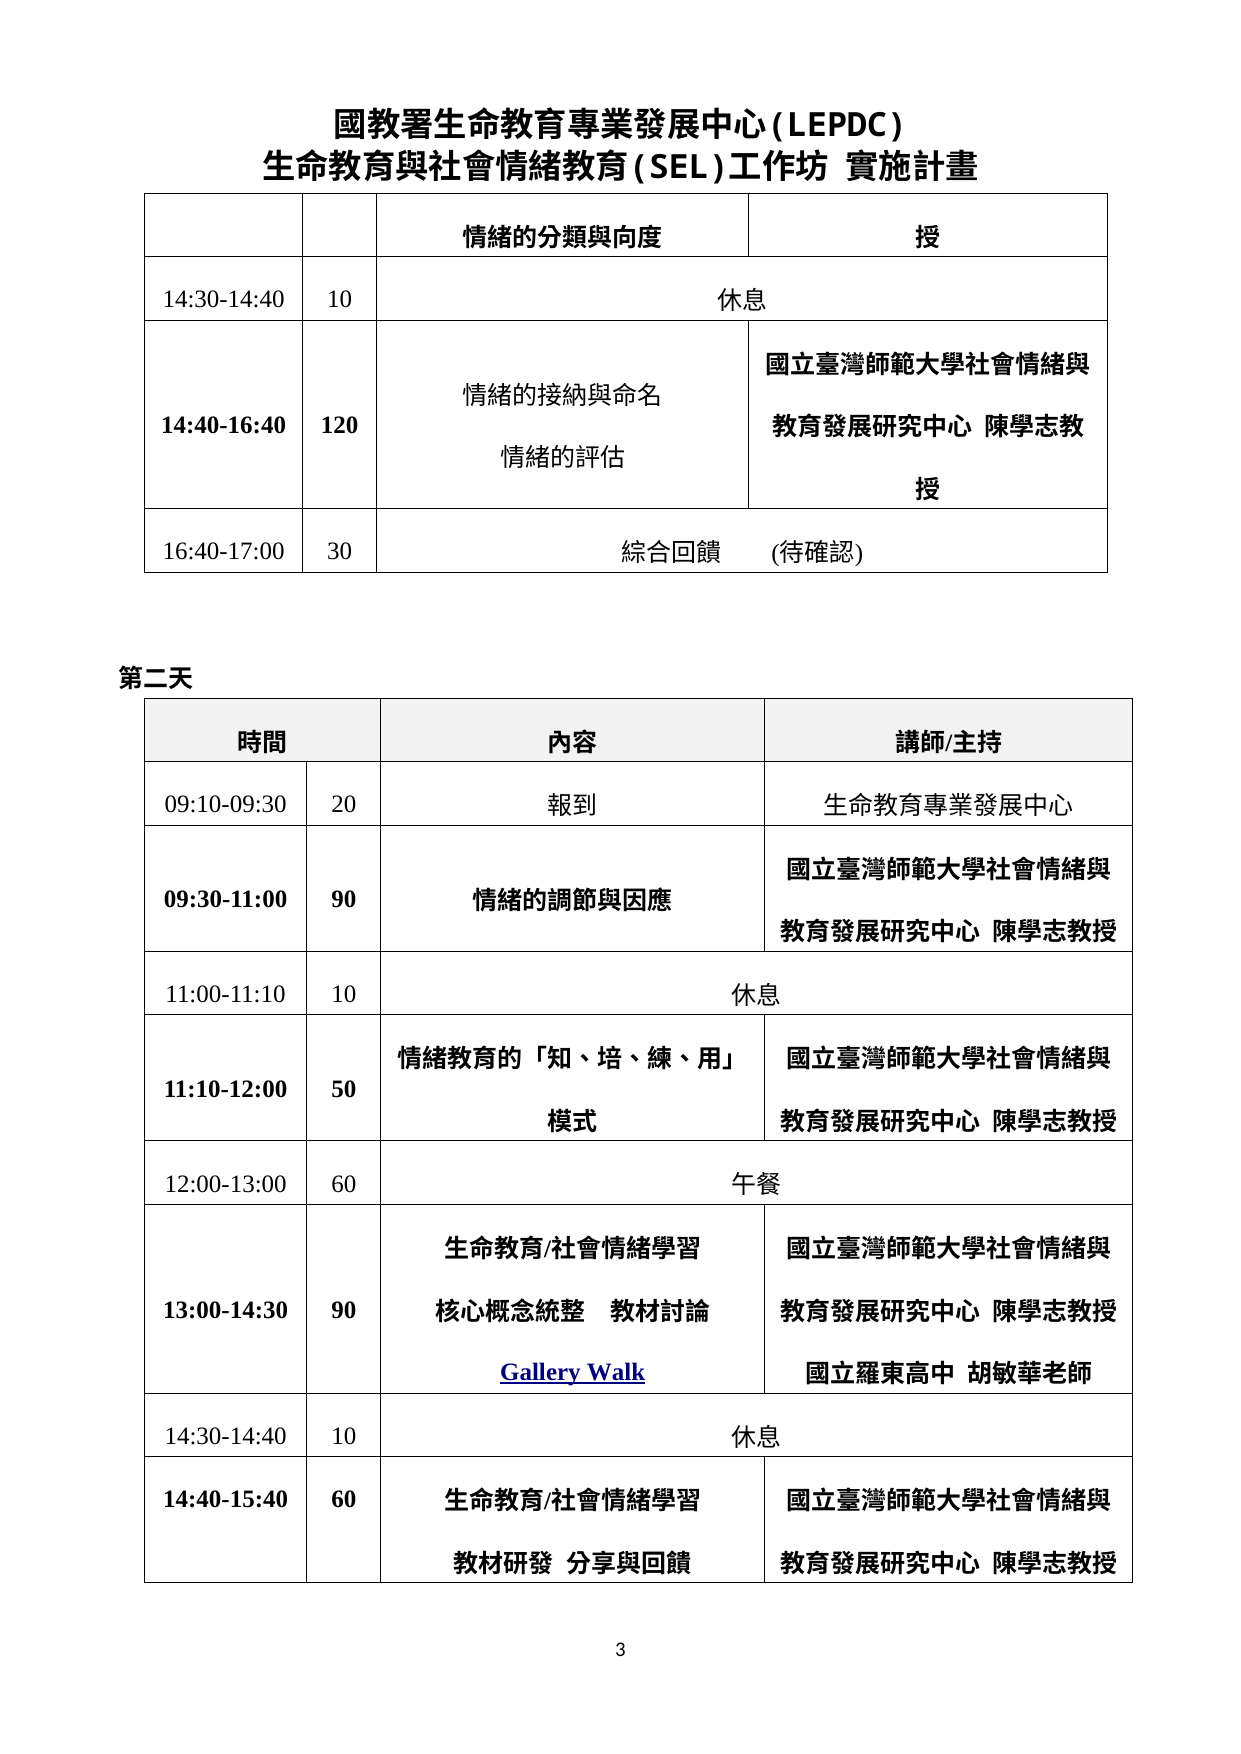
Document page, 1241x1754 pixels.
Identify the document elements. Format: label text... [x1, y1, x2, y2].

table_cell 12:00-13:00 [145, 1141, 306, 1204]
table_cell 午餐 [381, 1141, 1132, 1204]
table_cell 10 [303, 257, 376, 319]
table_header 時間 [145, 699, 380, 761]
table_cell 國立臺灣師範大學社會情緒與教育發展研究中心 陳學志教授 [749, 321, 1107, 508]
table_header 講師/主持 [765, 699, 1132, 761]
table_cell 20 [307, 762, 380, 825]
table_cell 09:10-09:30 [145, 762, 306, 825]
table_cell 11:10-12:00 [145, 1015, 306, 1140]
table_header 內容 [381, 699, 764, 761]
table_cell 13:00-14:30 [145, 1205, 306, 1392]
table_cell 休息 [381, 952, 1132, 1014]
table_cell [303, 194, 376, 256]
table_cell 情緒的分類與向度 [377, 194, 748, 256]
table_cell 120 [303, 321, 376, 508]
table_cell 綜合回饋 (待確認) [377, 509, 1107, 572]
table_cell 14:40-16:40 [145, 321, 302, 508]
table_cell 休息 [381, 1394, 1132, 1456]
table_cell 10 [307, 952, 380, 1014]
table_cell 授 [749, 194, 1107, 256]
table_cell 情緒的接納與命名 情緒的評估 [377, 321, 748, 508]
table_cell 09:30-11:00 [145, 826, 306, 951]
table_cell 10 [307, 1394, 380, 1456]
table_cell 60 [307, 1457, 380, 1582]
table_cell 16:40-17:00 [145, 509, 302, 572]
table_cell 11:00-11:10 [145, 952, 306, 1014]
table_cell 60 [307, 1141, 380, 1204]
table_cell 生命教育專業發展中心 [765, 762, 1132, 825]
table_cell 30 [303, 509, 376, 572]
table_cell 14:30-14:40 [145, 257, 302, 319]
table_cell 休息 [377, 257, 1107, 319]
table_cell 90 [307, 826, 380, 951]
table_cell 國立臺灣師範大學社會情緒與教育發展研究中心 陳學志教授 [765, 1015, 1132, 1140]
table_cell 生命教育/社會情緒學習 核心概念統整 教材討論 Gallery Walk [381, 1205, 764, 1392]
table_cell 報到 [381, 762, 764, 825]
table_cell 生命教育/社會情緒學習 教材研發 分享與回饋 [381, 1457, 764, 1582]
table_cell 14:30-14:40 [145, 1394, 306, 1456]
table_cell 14:40-15:40 [145, 1457, 306, 1582]
table_cell 50 [307, 1015, 380, 1140]
table_cell [145, 194, 302, 256]
text 第二天 [118, 635, 1122, 698]
table_cell 情緒的調節與因應 [381, 826, 764, 951]
table_cell 國立臺灣師範大學社會情緒與教育發展研究中心 陳學志教授 [765, 1457, 1132, 1582]
table_cell 國立臺灣師範大學社會情緒與教育發展研究中心 陳學志教授 國立羅東高中 胡敏華老師 [765, 1205, 1132, 1392]
table_cell 國立臺灣師範大學社會情緒與教育發展研究中心 陳學志教授 [765, 826, 1132, 951]
table_cell 90 [307, 1205, 380, 1392]
table_cell 情緒教育的「知、培、練、用」模式 [381, 1015, 764, 1140]
